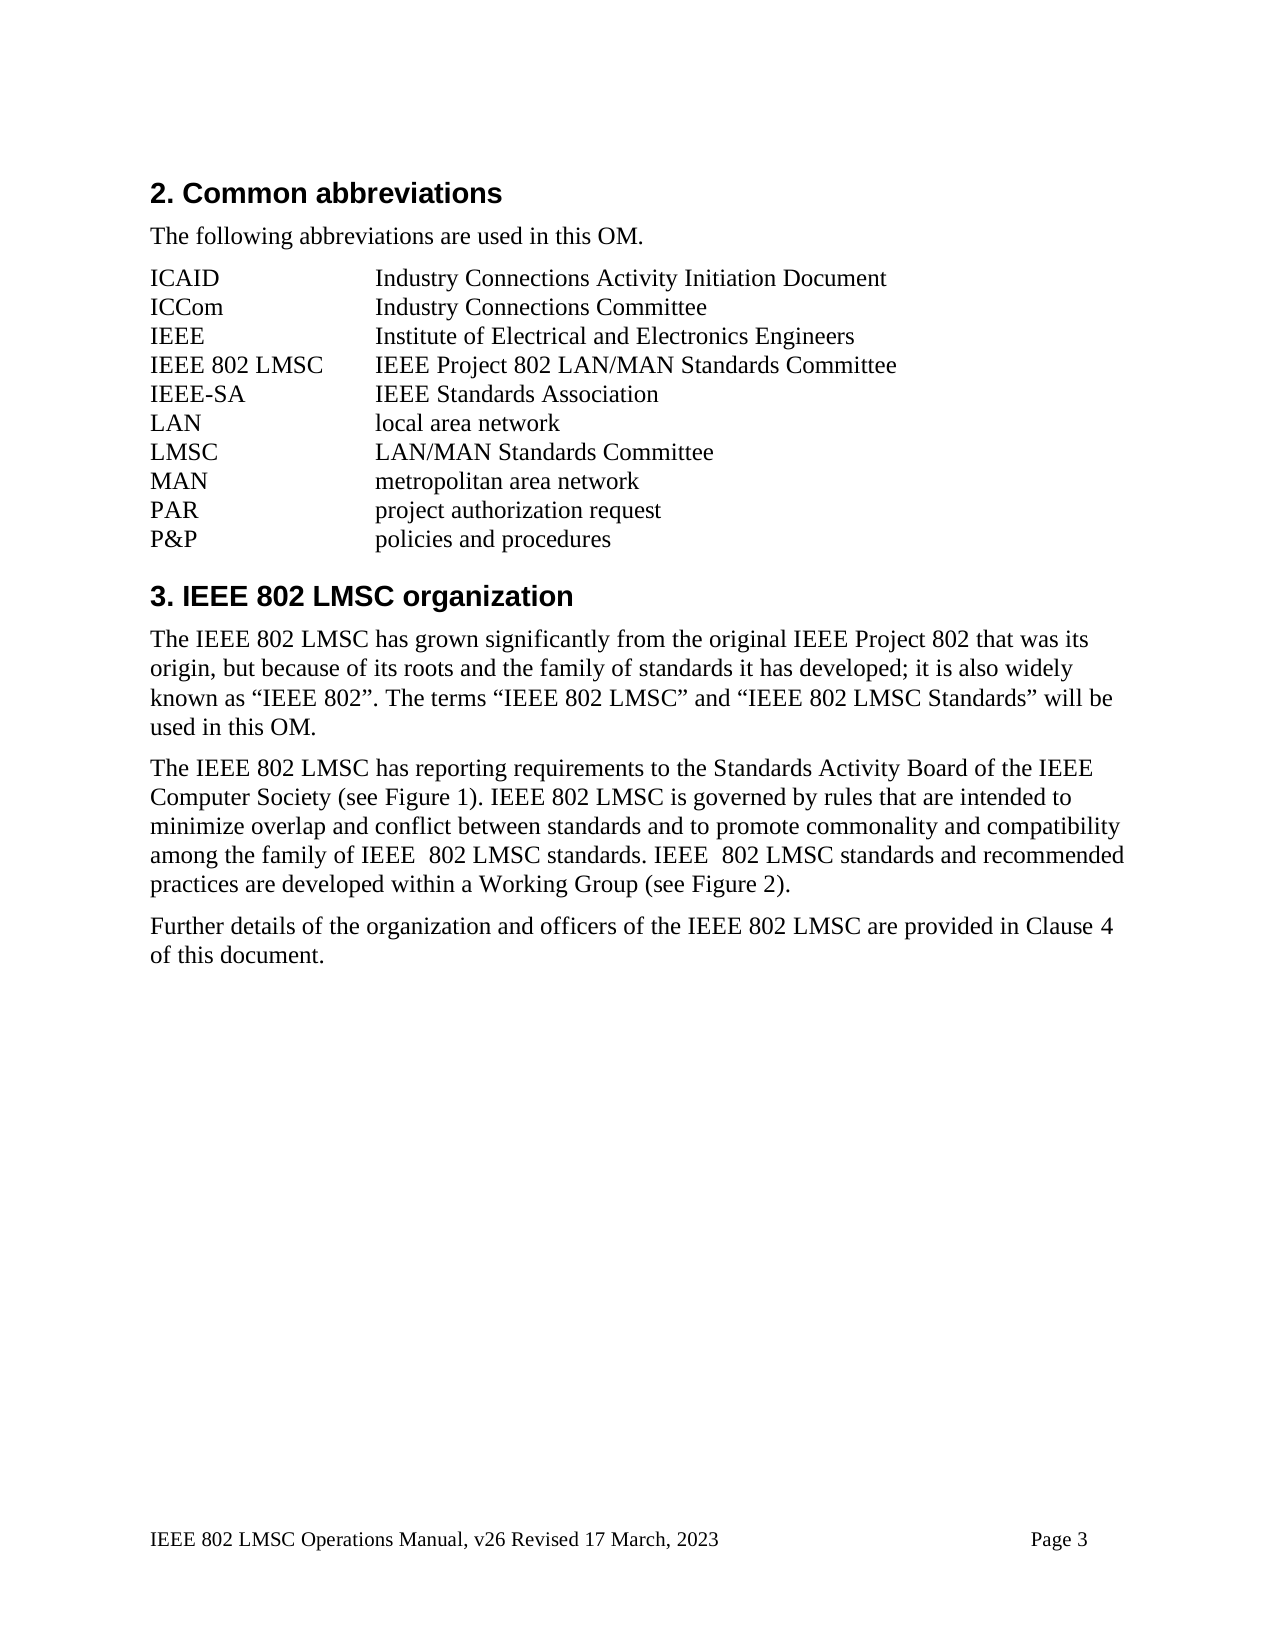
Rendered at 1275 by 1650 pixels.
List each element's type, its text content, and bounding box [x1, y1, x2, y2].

text LMSC LAN/MAN Standards Committee [150, 437, 1125, 466]
text IEEE Institute of Electrical and Electronics Engineers [150, 321, 1125, 350]
subtitle IEEE 802 LMSC organization [150, 579, 1125, 612]
text ICCom Industry Connections Committee [150, 292, 1125, 321]
text The following abbreviations are used in this OM. [150, 221, 1125, 250]
subtitle Common abbreviations [150, 176, 1125, 209]
text IEEE-SA IEEE Standards Association [150, 379, 1125, 408]
text The IEEE 802 LMSC has reporting requirements to the Standards Activity Board of the IEEE Computer Society (see Figure 1). IEEE 802 LMSC is governed by rules that are intended to minimize overlap and conflict between standards and to promote commonality and compatibility among the family of IEEE802 LMSC standards. IEEE802 LMSC standards and recommended practices are developed within a Working Group (see Figure 2). [150, 753, 1125, 898]
text LAN local area network [150, 408, 1125, 437]
text Further details of the organization and officers of the IEEE 802 LMSC are provided in Clause 4 of this document. [150, 911, 1125, 969]
text ICAID Industry Connections Activity Initiation Document [150, 263, 1125, 292]
text PAR project authorization request [150, 495, 1125, 524]
text The IEEE 802 LMSC has grown significantly from the original IEEE Project 802 that was its origin, but because of its roots and the family of standards it has developed; it is also widely known as “IEEE 802”. The terms “IEEE 802 LMSC” and “IEEE 802 LMSC Standards” will be used in this OM. [150, 624, 1125, 741]
text MAN metropolitan area network [150, 466, 1125, 495]
text P&P policies and procedures [150, 524, 1125, 553]
text IEEE 802 LMSC IEEE Project 802 LAN/MAN Standards Committee [150, 350, 1125, 379]
